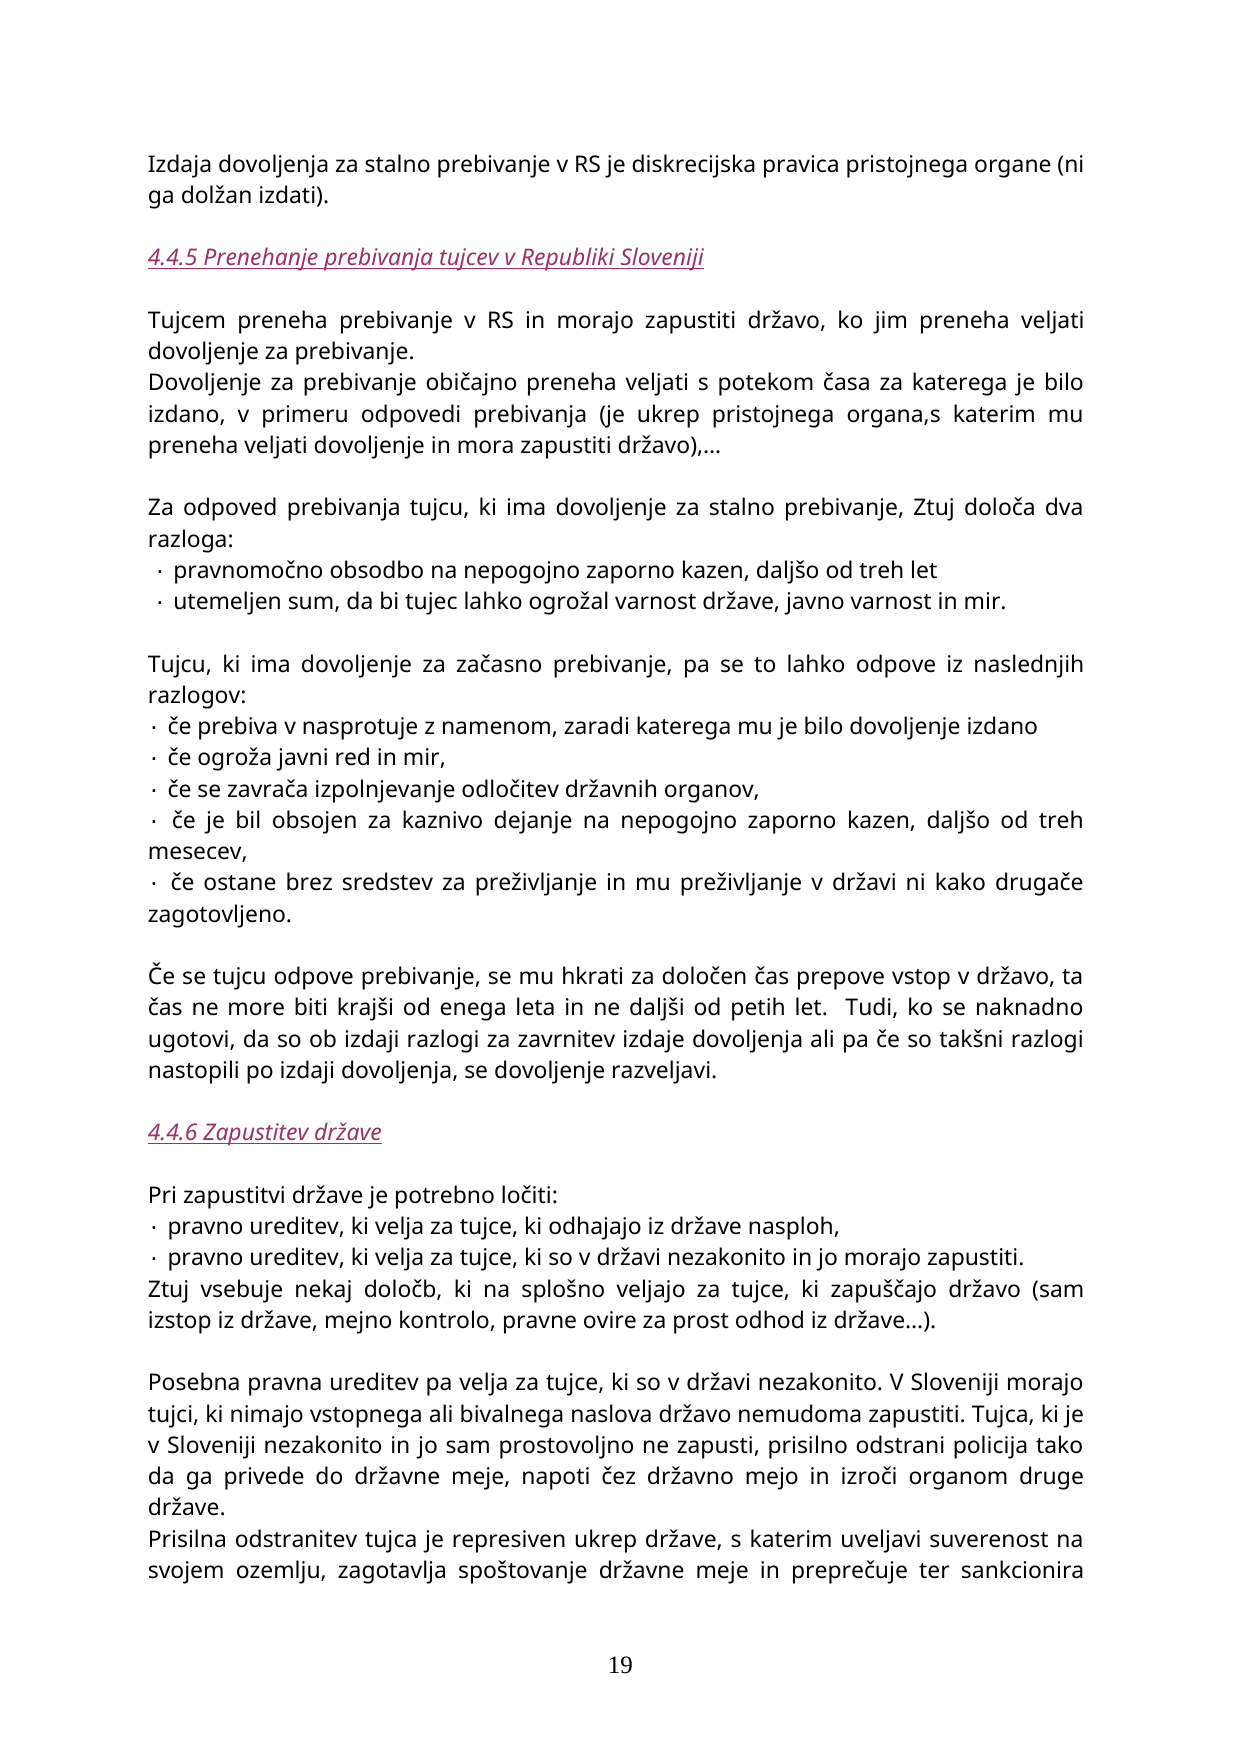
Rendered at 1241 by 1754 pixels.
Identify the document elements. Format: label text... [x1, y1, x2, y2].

text ٠ utemeljen sum, da bi tujec lahko ogrožal varnost države, javno varnost in mir. [148, 585, 1085, 616]
text Tujcu, ki ima dovoljenje za začasno prebivanje, pa se to lahko odpove iz naslednjih razlogov: [148, 648, 1085, 710]
text Posebna pravna ureditev pa velja za tujce, ki so v državi nezakonito. V Sloveniji morajo tujci, ki nimajo vstopnega ali bivalnega naslova državo nemudoma zapustiti. Tujca, ki je v Sloveniji nezakonito in jo sam prostovoljno ne zapusti, prisilno odstrani policija tako da ga privede do državne meje, napoti čez državno mejo in izroči organom druge države. [148, 1366, 1085, 1523]
text ٠ če se zavrača izpolnjevanje odločitev državnih organov, [148, 773, 1085, 804]
text Prisilna odstranitev tujca je represiven ukrep države, s katerim uveljavi suverenost na svojem ozemlju, zagotavlja spoštovanje državne meje in preprečuje ter sankcionira [148, 1523, 1085, 1585]
text ٠ če ogroža javni red in mir, [148, 741, 1085, 773]
text Dovoljenje za prebivanje običajno preneha veljati s potekom časa za katerega je bilo izdano, v primeru odpovedi prebivanja (je ukrep pristojnega organa,s katerim mu preneha veljati dovoljenje in mora zapustiti državo),… [148, 366, 1085, 460]
text 4.4.5 Prenehanje prebivanja tujcev v Republiki Sloveniji [148, 241, 1085, 273]
text Ztuj vsebuje nekaj določb, ki na splošno veljajo za tujce, ki zapuščajo državo (sam izstop iz države, mejno kontrolo, pravne ovire za prost odhod iz države…). [148, 1273, 1085, 1335]
text Tujcem preneha prebivanje v RS in morajo zapustiti državo, ko jim preneha veljati dovoljenje za prebivanje. [148, 304, 1085, 366]
text ٠ pravnomočno obsodbo na nepogojno zaporno kazen, daljšo od treh let [148, 554, 1085, 585]
text Pri zapustitvi države je potrebno ločiti: [148, 1179, 1085, 1210]
text ٠ če prebiva v nasprotuje z namenom, zaradi katerega mu je bilo dovoljenje izdano [148, 710, 1085, 741]
text ٠ če ostane brez sredstev za preživljanje in mu preživljanje v državi ni kako drugače zagotovljeno. [148, 866, 1085, 929]
text Če se tujcu odpove prebivanje, se mu hkrati za določen čas prepove vstop v državo, ta čas ne more biti krajši od enega leta in ne daljši od petih let. Tudi, ko se naknadno ugotovi, da so ob izdaji razlogi za zavrnitev izdaje dovoljenja ali pa če so takšni razlogi nastopili po izdaji dovoljenja, se dovoljenje razveljavi. [148, 960, 1085, 1085]
text ٠ če je bil obsojen za kaznivo dejanje na nepogojno zaporno kazen, daljšo od treh mesecev, [148, 804, 1085, 866]
text ٠ pravno ureditev, ki velja za tujce, ki odhajajo iz države nasploh, [148, 1210, 1085, 1241]
text Za odpoved prebivanja tujcu, ki ima dovoljenje za stalno prebivanje, Ztuj določa dva razloga: [148, 491, 1085, 554]
text 4.4.6 Zapustitev države [148, 1116, 1085, 1148]
text ٠ pravno ureditev, ki velja za tujce, ki so v državi nezakonito in jo morajo zapustiti. [148, 1241, 1085, 1273]
text Izdaja dovoljenja za stalno prebivanje v RS je diskrecijska pravica pristojnega organe (ni ga dolžan izdati). [148, 148, 1085, 210]
